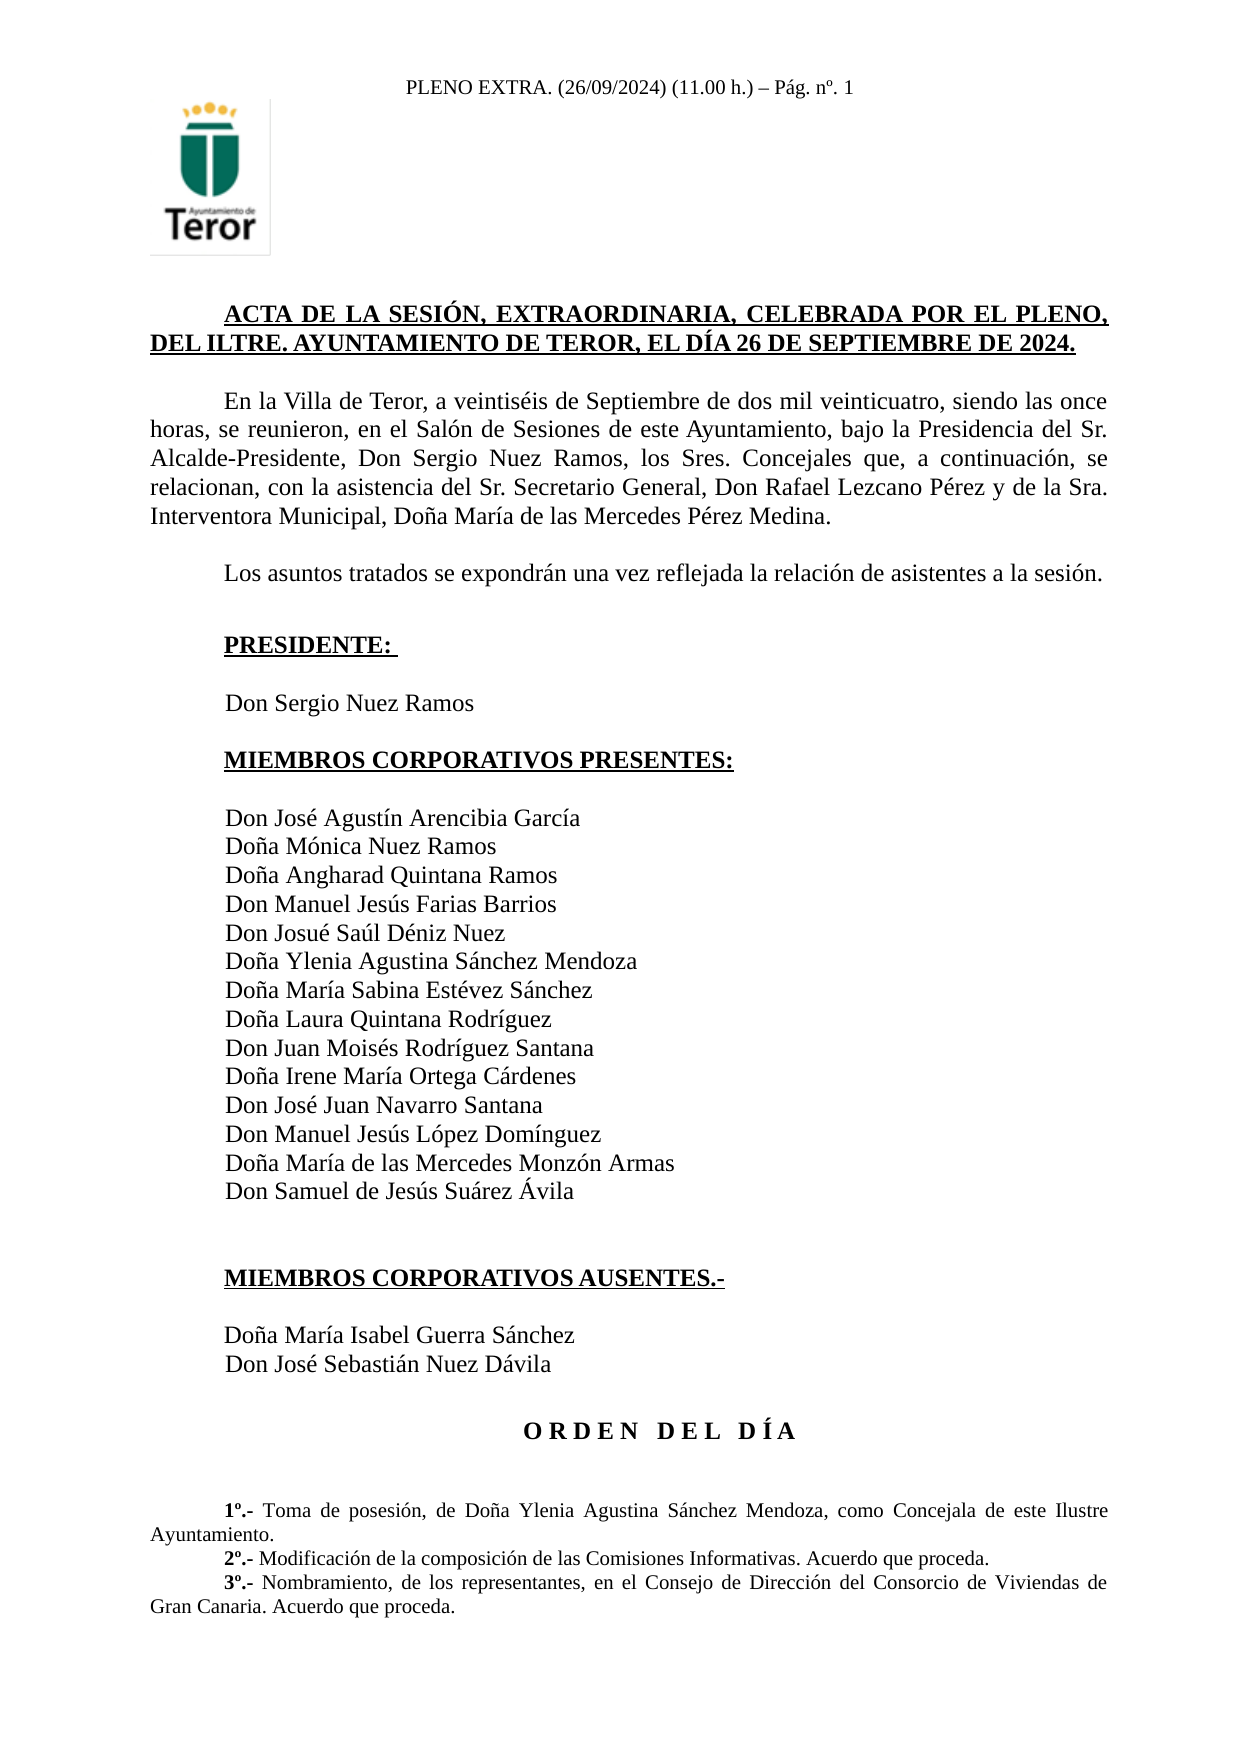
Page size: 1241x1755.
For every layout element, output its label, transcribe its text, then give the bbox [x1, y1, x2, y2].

text 1º.- Toma de posesión, de Doña Ylenia Agustina Sánchez Mendoza, como Concejala de este Ilustre Ayuntamiento. [150, 1498, 1109, 1546]
text Doña María de las Mercedes Monzón Armas [150, 1148, 1109, 1176]
text Don José Juan Navarro Santana [150, 1090, 1109, 1119]
text Don José Sebastián Nuez Dávila [150, 1349, 1109, 1378]
text PRESIDENTE: [150, 630, 1109, 659]
text Doña María Isabel Guerra Sánchez [150, 1320, 1109, 1349]
text O R D E N D E L D Í A [150, 1416, 1109, 1445]
text MIEMBROS CORPORATIVOS AUSENTES.- [150, 1263, 1109, 1291]
text Don Manuel Jesús Farias Barrios [150, 889, 1109, 918]
text ACTA DE LA SESIÓN, EXTRAORDINARIA, CELEBRADA POR EL PLENO, DEL ILTRE. AYUNTAMIENTO DE TEROR, EL DÍA 26 DE SEPTIEMBRE DE 2024. [150, 299, 1109, 357]
text Doña Irene María Ortega Cárdenes [150, 1061, 1109, 1090]
text Doña María Sabina Estévez Sánchez [150, 975, 1109, 1004]
text Don José Agustín Arencibia García [150, 803, 1109, 831]
text Don Sergio Nuez Ramos [150, 688, 1109, 716]
text En la Villa de Teror, a veintiséis de Septiembre de dos mil veinticuatro, siendo las once horas, se reunieron, en el Salón de Sesiones de este Ayuntamiento, bajo la Presidencia del Sr. Alcalde-Presidente, Don Sergio Nuez Ramos, los Sres. Concejales que, a continuación, se relacionan, con la asistencia del Sr. Secretario General, Don Rafael Lezcano Pérez y de la Sra. Interventora Municipal, Doña María de las Mercedes Pérez Medina. [150, 386, 1109, 529]
text MIEMBROS CORPORATIVOS PRESENTES: [150, 745, 1109, 774]
text Los asuntos tratados se expondrán una vez reflejada la relación de asistentes a la sesión. [150, 558, 1109, 587]
text Don Josué Saúl Déniz Nuez [150, 918, 1109, 946]
text Don Samuel de Jesús Suárez Ávila [150, 1176, 1109, 1205]
text Doña Ylenia Agustina Sánchez Mendoza [150, 946, 1109, 975]
text Doña Mónica Nuez Ramos [150, 831, 1109, 860]
text 3º.- Nombramiento, de los representantes, en el Consejo de Dirección del Consorcio de Viviendas de Gran Canaria. Acuerdo que proceda. [150, 1570, 1109, 1618]
text Doña Laura Quintana Rodríguez [150, 1004, 1109, 1033]
text Doña Angharad Quintana Ramos [150, 860, 1109, 889]
text 2º.- Modificación de la composición de las Comisiones Informativas. Acuerdo que proceda. [150, 1546, 1109, 1570]
text Don Manuel Jesús López Domínguez [150, 1119, 1109, 1148]
text Don Juan Moisés Rodríguez Santana [150, 1033, 1109, 1061]
